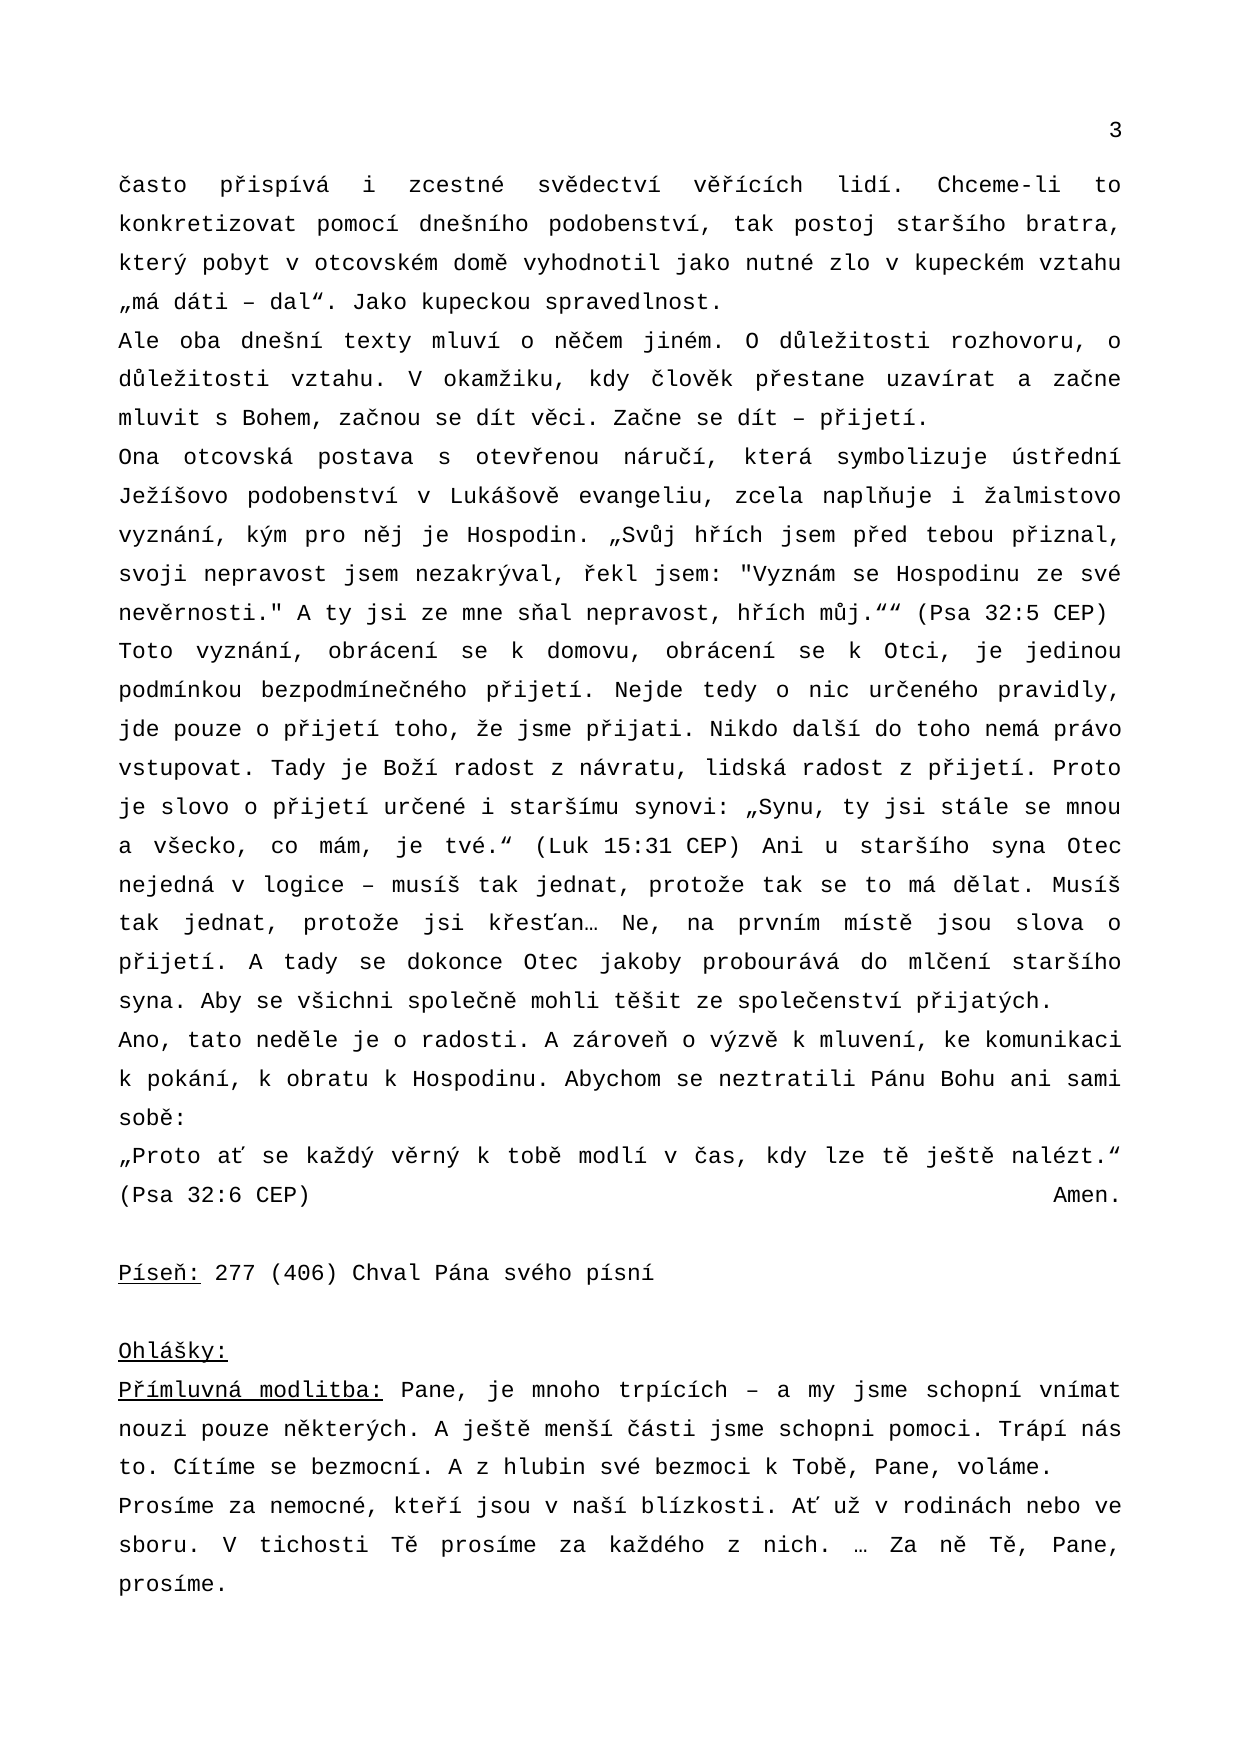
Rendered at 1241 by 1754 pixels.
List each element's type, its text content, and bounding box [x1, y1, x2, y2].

text Přímluvná modlitba: Pane, je mnoho trpících – a my jsme schopní vnímat nouzi pouze některých. A ještě menší části jsme schopni pomoci. Trápí nás to. Cítíme se bezmocní. A z hlubin své bezmoci k Tobě, Pane, voláme. [118, 1378, 1122, 1482]
text Ale oba dnešní texty mluví o něčem jiném. O důležitosti rozhovoru, o důležitosti vztahu. V okamžiku, kdy člověk přestane uzavírat a začne mluvit s Bohem, začnou se dít věci. Začne se dít – přijetí. [118, 329, 1122, 433]
text Píseň: 277 (406) Chval Pána svého písní [118, 1261, 1122, 1287]
text Toto vyznání, obrácení se k domovu, obrácení se k Otci, je jedinou podmínkou bezpodmínečného přijetí. Nejde tedy o nic určeného pravidly, jde pouze o přijetí toho, že jsme přijati. Nikdo další do toho nemá právo vstupovat. Tady je Boží radost z návratu, lidská radost z přijetí. Proto je slovo o přijetí určené i staršímu synovi: „Synu, ty jsi stále se mnou a všecko, co mám, je tvé.“ (Luk 15:31 CEP) Ani u staršího syna Otec nejedná v logice – musíš tak jednat, protože tak se to má dělat. Musíš tak jednat, protože jsi křesťan… Ne, na prvním místě jsou slova o přijetí. A tady se dokonce Otec jakoby probourává do mlčení staršího syna. Aby se všichni společně mohli těšit ze společenství přijatých. [118, 640, 1122, 1015]
text Ona otcovská postava s otevřenou náručí, která symbolizuje ústřední Ježíšovo podobenství v Lukášově evangeliu, zcela naplňuje i žalmistovo vyznání, kým pro něj je Hospodin. „Svůj hřích jsem před tebou přiznal, svoji nepravost jsem nezakrýval, řekl jsem: "Vyznám se Hospodinu ze své nevěrnosti." A ty jsi ze mne sňal nepravost, hřích můj.““ (Psa 32:5 CEP) [118, 446, 1122, 627]
text Prosíme za nemocné, kteří jsou v naší blízkosti. Ať už v rodinách nebo ve sboru. V tichosti Tě prosíme za každého z nich. … Za ně Tě, Pane, prosíme. [118, 1494, 1122, 1598]
text často přispívá i zcestné svědectví věřících lidí. Chceme-li to konkretizovat pomocí dnešního podobenství, tak postoj staršího bratra, který pobyt v otcovském domě vyhodnotil jako nutné zlo v kupeckém vztahu „má dáti – dal“. Jako kupeckou spravedlnost. [118, 173, 1122, 316]
text Ano, tato neděle je o radosti. A zároveň o výzvě k mluvení, ke komunikaci k pokání, k obratu k Hospodinu. Abychom se neztratili Pánu Bohu ani sami sobě: [118, 1028, 1122, 1132]
text Ohlášky: [118, 1339, 1122, 1365]
text „Proto ať se každý věrný k tobě modlí v čas, kdy lze tě ještě nalézt.“ (Psa 32:6 CEP) Amen. [118, 1145, 1122, 1210]
